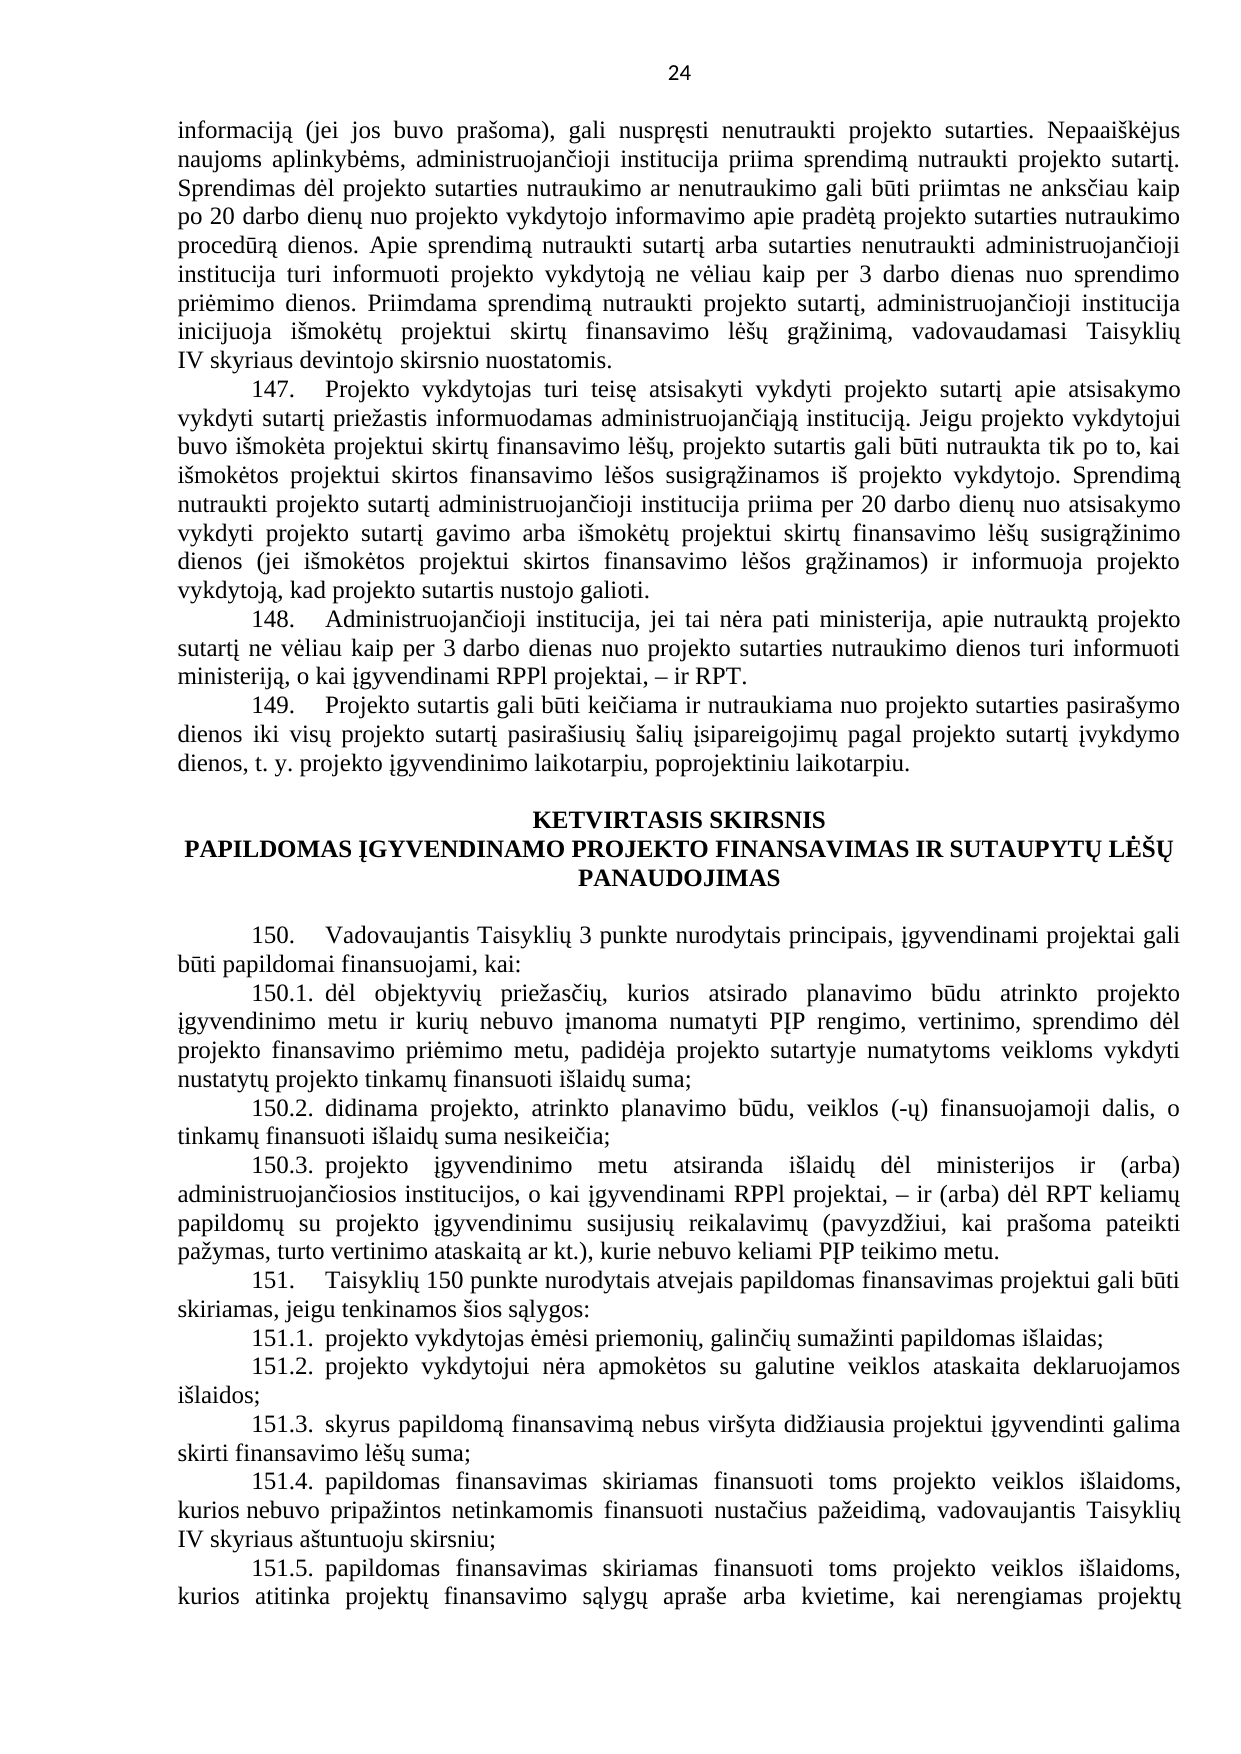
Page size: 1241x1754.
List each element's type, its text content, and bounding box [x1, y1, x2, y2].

text 151.4. papildomas finansavimas skiriamas finansuoti toms projekto veiklos išlaidoms, kurios nebuvo pripažintos netinkamomis finansuoti nustačius pažeidimą, vadovaujantis Taisyklių IV skyriaus aštuntuoju skirsniu; [177, 1466, 1181, 1553]
text 151.3. skyrus papildomą finansavimą nebus viršyta didžiausia projektui įgyvendinti galima skirti finansavimo lėšų suma; [177, 1409, 1181, 1466]
text 151.1. projekto vykdytojas ėmėsi priemonių, galinčių sumažinti papildomas išlaidas; [177, 1323, 1181, 1351]
subtitle Ketvirtasis skirsnis [177, 805, 1181, 834]
text 147. Projekto vykdytojas turi teisę atsisakyti vykdyti projekto sutartį apie atsisakymo vykdyti sutartį priežastis informuodamas administruojančiąją instituciją. Jeigu projekto vykdytojui buvo išmokėta projektui skirtų finansavimo lėšų, projekto sutartis gali būti nutraukta tik po to, kai išmokėtos projektui skirtos finansavimo lėšos susigrąžinamos iš projekto vykdytojo. Sprendimą nutraukti projekto sutartį administruojančioji institucija priima per 20 darbo dienų nuo atsisakymo vykdyti projekto sutartį gavimo arba išmokėtų projektui skirtų finansavimo lėšų susigrąžinimo dienos (jei išmokėtos projektui skirtos finansavimo lėšos grąžinamos) ir informuoja projekto vykdytoją, kad projekto sutartis nustojo galioti. [177, 374, 1181, 604]
text 150.1. dėl objektyvių priežasčių, kurios atsirado planavimo būdu atrinkto projekto įgyvendinimo metu ir kurių nebuvo įmanoma numatyti PĮP rengimo, vertinimo, sprendimo dėl projekto finansavimo priėmimo metu, padidėja projekto sutartyje numatytoms veikloms vykdyti nustatytų projekto tinkamų finansuoti išlaidų suma; [177, 978, 1181, 1093]
text 151. Taisyklių 150 punkte nurodytais atvejais papildomas finansavimas projektui gali būti skiriamas, jeigu tenkinamos šios sąlygos: [177, 1265, 1181, 1323]
text 151.5. papildomas finansavimas skiriamas finansuoti toms projekto veiklos išlaidoms, kurios atitinka projektų finansavimo sąlygų apraše arba kvietime, kai nerengiamas projektų [177, 1553, 1181, 1610]
text 148. Administruojančioji institucija, jei tai nėra pati ministerija, apie nutrauktą projekto sutartį ne vėliau kaip per 3 darbo dienas nuo projekto sutarties nutraukimo dienos turi informuoti ministeriją, o kai įgyvendinami RPPl projektai, – ir RPT. [177, 604, 1181, 690]
text 150.2. didinama projekto, atrinkto planavimo būdu, veiklos (-ų) finansuojamoji dalis, o tinkamų finansuoti išlaidų suma nesikeičia; [177, 1093, 1181, 1150]
text 151.2. projekto vykdytojui nėra apmokėtos su galutine veiklos ataskaita deklaruojamos išlaidos; [177, 1351, 1181, 1409]
subtitle PAPILDOMAS ĮGYVENDINAMO PROJEKTO FINANSAVIMAS IR SUTAUPYTŲ LĖŠŲ PANAUDOJIMAS [177, 834, 1181, 891]
text 150. Vadovaujantis Taisyklių 3 punkte nurodytais principais, įgyvendinami projektai gali būti papildomai finansuojami, kai: [177, 920, 1181, 978]
text 150.3. projekto įgyvendinimo metu atsiranda išlaidų dėl ministerijos ir (arba) administruojančiosios institucijos, o kai įgyvendinami RPPl projektai, – ir (arba) dėl RPT keliamų papildomų su projekto įgyvendinimu susijusių reikalavimų (pavyzdžiui, kai prašoma pateikti pažymas, turto vertinimo ataskaitą ar kt.), kurie nebuvo keliami PĮP teikimo metu. [177, 1150, 1181, 1265]
text 149. Projekto sutartis gali būti keičiama ir nutraukiama nuo projekto sutarties pasirašymo dienos iki visų projekto sutartį pasirašiusių šalių įsipareigojimų pagal projekto sutartį įvykdymo dienos, t. y. projekto įgyvendinimo laikotarpiu, poprojektiniu laikotarpiu. [177, 690, 1181, 776]
text informaciją (jei jos buvo prašoma), gali nuspręsti nenutraukti projekto sutarties. Nepaaiškėjus naujoms aplinkybėms, administruojančioji institucija priima sprendimą nutraukti projekto sutartį. Sprendimas dėl projekto sutarties nutraukimo ar nenutraukimo gali būti priimtas ne anksčiau kaip po 20 darbo dienų nuo projekto vykdytojo informavimo apie pradėtą projekto sutarties nutraukimo procedūrą dienos. Apie sprendimą nutraukti sutartį arba sutarties nenutraukti administruojančioji institucija turi informuoti projekto vykdytoją ne vėliau kaip per 3 darbo dienas nuo sprendimo priėmimo dienos. Priimdama sprendimą nutraukti projekto sutartį, administruojančioji institucija inicijuoja išmokėtų projektui skirtų finansavimo lėšų grąžinimą, vadovaudamasi Taisyklių IV skyriaus devintojo skirsnio nuostatomis. [177, 115, 1181, 374]
